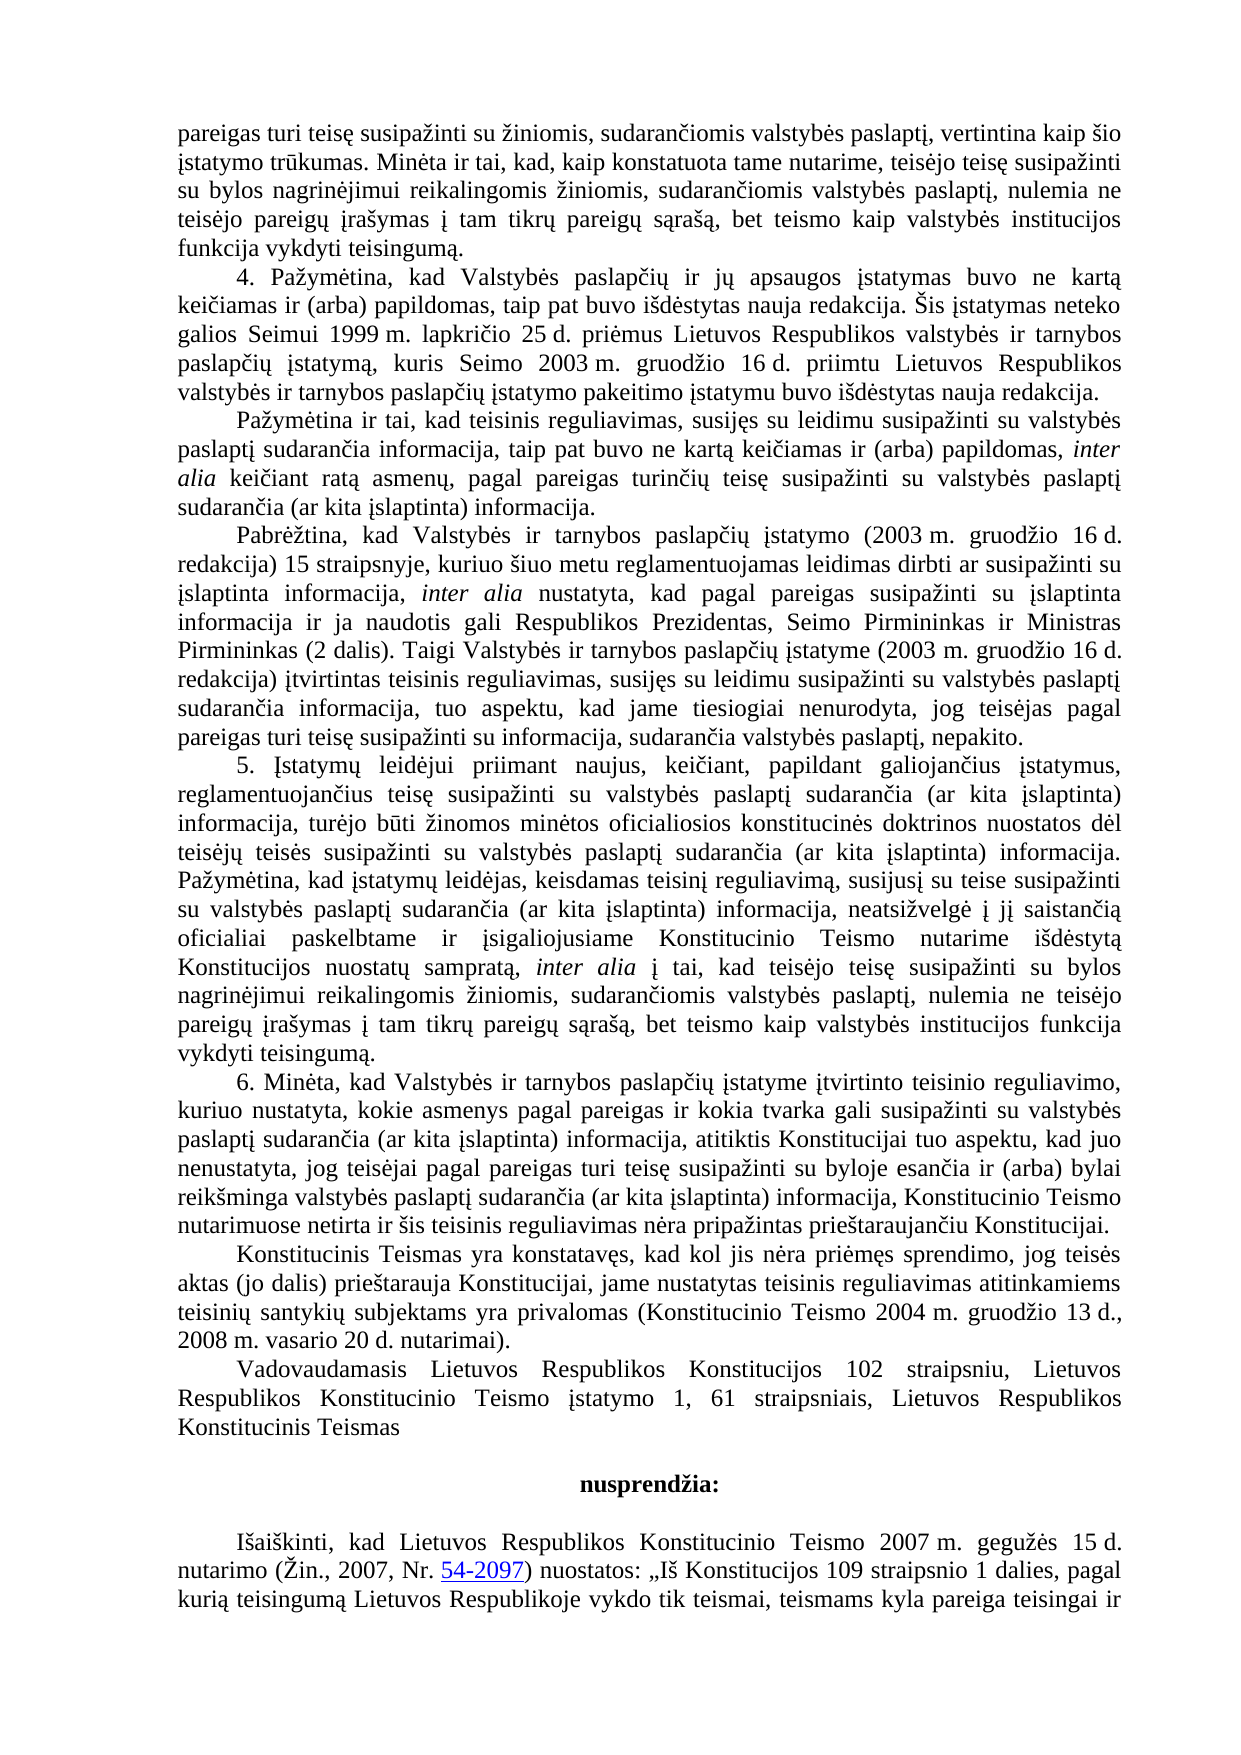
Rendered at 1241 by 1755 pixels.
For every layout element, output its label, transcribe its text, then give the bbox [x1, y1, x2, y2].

text 4. Pažymėtina, kad Valstybės paslapčių ir jų apsaugos įstatymas buvo ne kartą keičiamas ir (arba) papildomas, taip pat buvo išdėstytas nauja redakcija. Šis įstatymas neteko galios Seimui 1999 m. lapkričio 25 d. priėmus Lietuvos Respublikos valstybės ir tarnybos paslapčių įstatymą, kuris Seimo 2003 m. gruodžio 16 d. priimtu Lietuvos Respublikos valstybės ir tarnybos paslapčių įstatymo pakeitimo įstatymu buvo išdėstytas nauja redakcija. [177, 262, 1122, 406]
text Pabrėžtina, kad Valstybės ir tarnybos paslapčių įstatymo (2003 m. gruodžio 16 d. redakcija) 15 straipsnyje, kuriuo šiuo metu reglamentuojamas leidimas dirbti ar susipažinti su įslaptinta informacija, inter alia nustatyta, kad pagal pareigas susipažinti su įslaptinta informacija ir ja naudotis gali Respublikos Prezidentas, Seimo Pirmininkas ir Ministras Pirmininkas (2 dalis). Taigi Valstybės ir tarnybos paslapčių įstatyme (2003 m. gruodžio 16 d. redakcija) įtvirtintas teisinis reguliavimas, susijęs su leidimu susipažinti su valstybės paslaptį sudarančia informacija, tuo aspektu, kad jame tiesiogiai nenurodyta, jog teisėjas pagal pareigas turi teisę susipažinti su informacija, sudarančia valstybės paslaptį, nepakito. [177, 521, 1122, 751]
text 5. Įstatymų leidėjui priimant naujus, keičiant, papildant galiojančius įstatymus, reglamentuojančius teisę susipažinti su valstybės paslaptį sudarančia (ar kita įslaptinta) informacija, turėjo būti žinomos minėtos oficialiosios konstitucinės doktrinos nuostatos dėl teisėjų teisės susipažinti su valstybės paslaptį sudarančia (ar kita įslaptinta) informacija. Pažymėtina, kad įstatymų leidėjas, keisdamas teisinį reguliavimą, susijusį su teise susipažinti su valstybės paslaptį sudarančia (ar kita įslaptinta) informacija, neatsižvelgė į jį saistančią oficialiai paskelbtame ir įsigaliojusiame Konstitucinio Teismo nutarime išdėstytą Konstitucijos nuostatų sampratą, inter alia į tai, kad teisėjo teisę susipažinti su bylos nagrinėjimui reikalingomis žiniomis, sudarančiomis valstybės paslaptį, nulemia ne teisėjo pareigų įrašymas į tam tikrų pareigų sąrašą, bet teismo kaip valstybės institucijos funkcija vykdyti teisingumą. [177, 751, 1122, 1067]
text nusprendžia: [177, 1469, 1122, 1498]
text Išaiškinti, kad Lietuvos Respublikos Konstitucinio Teismo 2007 m. gegužės 15 d. nutarimo (Žin., 2007, Nr. 54-2097) nuostatos: „Iš Konstitucijos 109 straipsnio 1 dalies, pagal kurią teisingumą Lietuvos Respublikoje vykdo tik teismai, teismams kyla pareiga teisingai ir [177, 1527, 1122, 1613]
text Konstitucinis Teismas yra konstatavęs, kad kol jis nėra priėmęs sprendimo, jog teisės aktas (jo dalis) prieštarauja Konstitucijai, jame nustatytas teisinis reguliavimas atitinkamiems teisinių santykių subjektams yra privalomas (Konstitucinio Teismo 2004 m. gruodžio 13 d., 2008 m. vasario 20 d. nutarimai). [177, 1239, 1122, 1354]
text 6. Minėta, kad Valstybės ir tarnybos paslapčių įstatyme įtvirtinto teisinio reguliavimo, kuriuo nustatyta, kokie asmenys pagal pareigas ir kokia tvarka gali susipažinti su valstybės paslaptį sudarančia (ar kita įslaptinta) informacija, atitiktis Konstitucijai tuo aspektu, kad juo nenustatyta, jog teisėjai pagal pareigas turi teisę susipažinti su byloje esančia ir (arba) bylai reikšminga valstybės paslaptį sudarančia (ar kita įslaptinta) informacija, Konstitucinio Teismo nutarimuose netirta ir šis teisinis reguliavimas nėra pripažintas prieštaraujančiu Konstitucijai. [177, 1067, 1122, 1239]
text pareigas turi teisę susipažinti su žiniomis, sudarančiomis valstybės paslaptį, vertintina kaip šio įstatymo trūkumas. Minėta ir tai, kad, kaip konstatuota tame nutarime, teisėjo teisę susipažinti su bylos nagrinėjimui reikalingomis žiniomis, sudarančiomis valstybės paslaptį, nulemia ne teisėjo pareigų įrašymas į tam tikrų pareigų sąrašą, bet teismo kaip valstybės institucijos funkcija vykdyti teisingumą. [177, 118, 1122, 262]
text Pažymėtina ir tai, kad teisinis reguliavimas, susijęs su leidimu susipažinti su valstybės paslaptį sudarančia informacija, taip pat buvo ne kartą keičiamas ir (arba) papildomas, inter alia keičiant ratą asmenų, pagal pareigas turinčių teisę susipažinti su valstybės paslaptį sudarančia (ar kita įslaptinta) informacija. [177, 406, 1122, 521]
text Vadovaudamasis Lietuvos Respublikos Konstitucijos 102 straipsniu, Lietuvos Respublikos Konstitucinio Teismo įstatymo 1, 61 straipsniais, Lietuvos Respublikos Konstitucinis Teismas [177, 1354, 1122, 1441]
